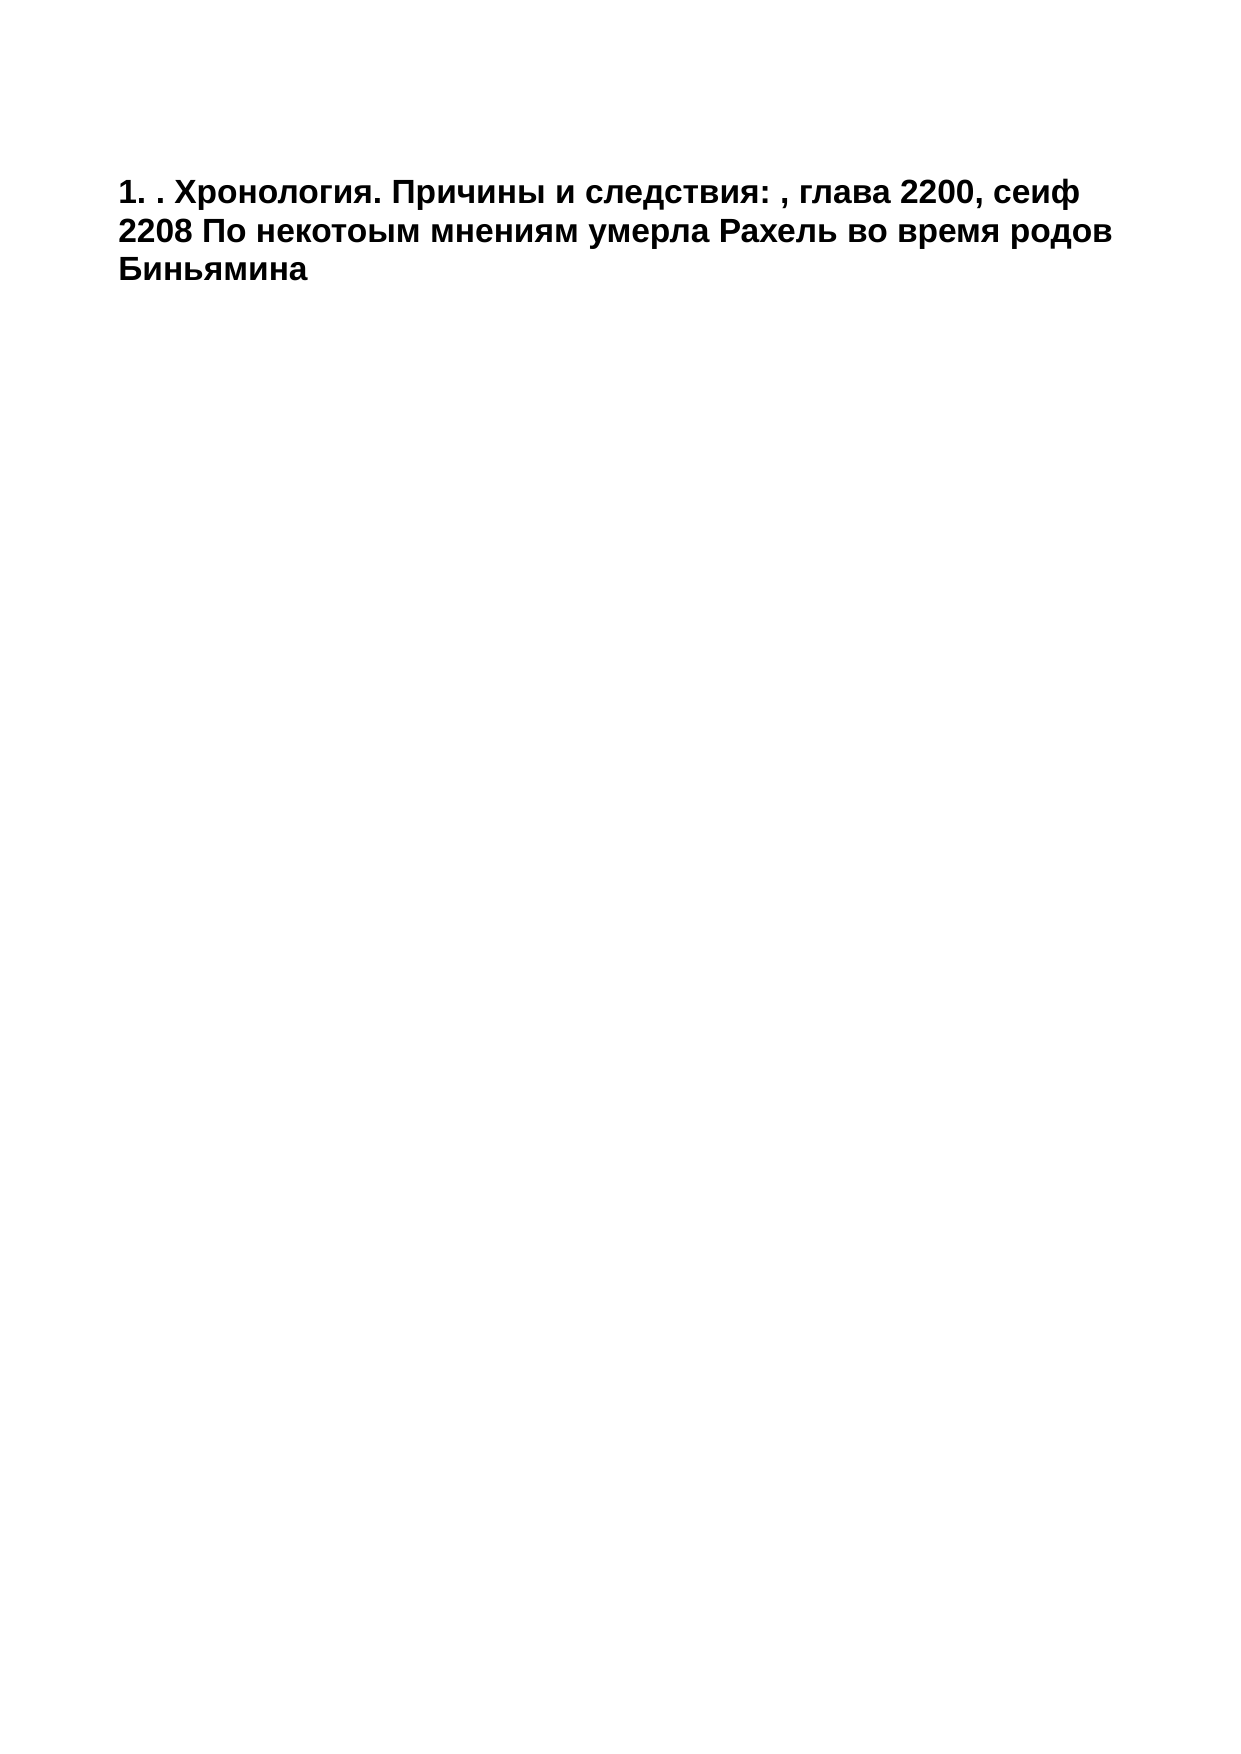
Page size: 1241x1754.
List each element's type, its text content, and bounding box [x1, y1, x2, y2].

subtitle . Хронология. Причины и следствия: , глава 2200, сеиф 2208 По некотоым мнениям умерла Рахель во время родов Биньямина [118, 147, 1122, 204]
